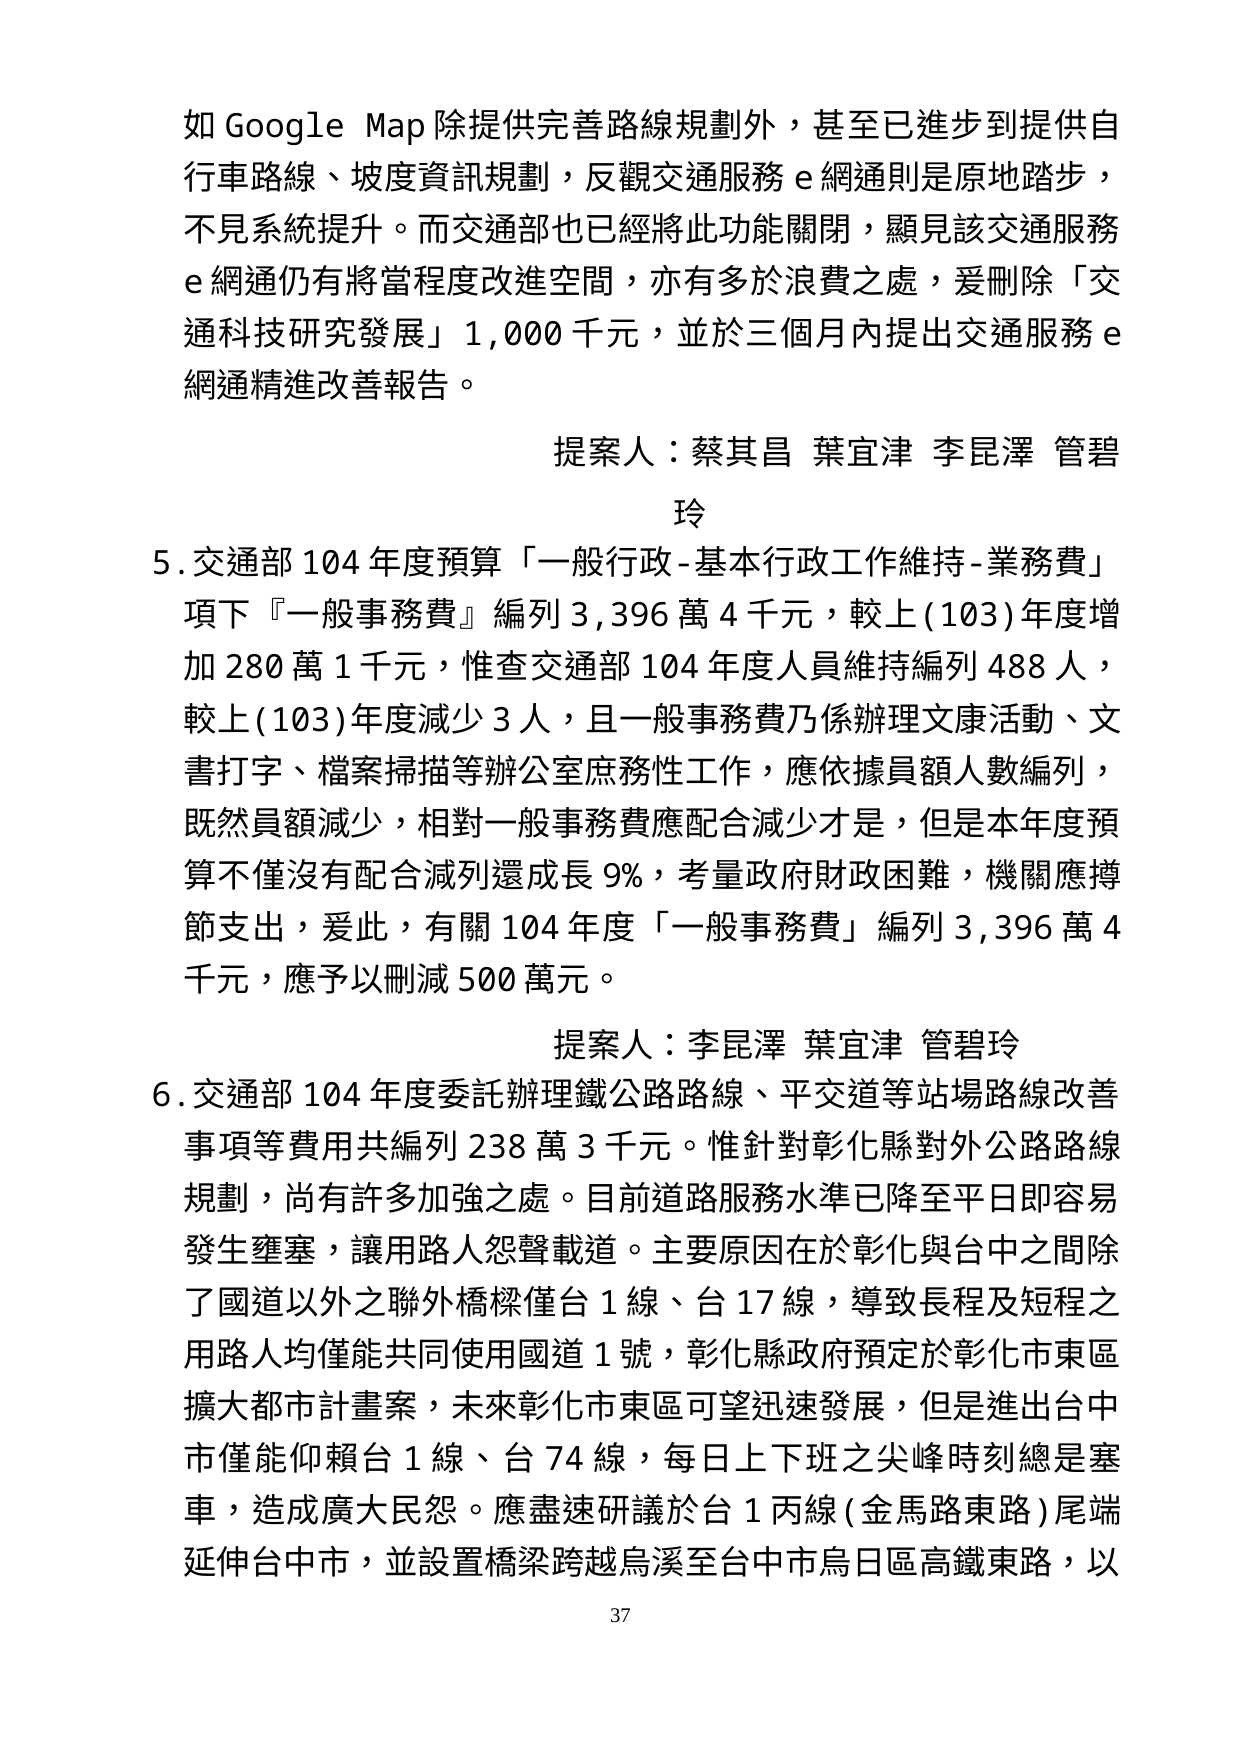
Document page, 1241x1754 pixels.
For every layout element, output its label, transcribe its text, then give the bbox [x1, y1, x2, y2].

text 6.交通部104年度委託辦理鐵公路路線、平交道等站場路線改善事項等費用共編列238萬3千元。惟針對彰化縣對外公路路線規劃，尚有許多加強之處。目前道路服務水準已降至平日即容易發生壅塞，讓用路人怨聲載道。主要原因在於彰化與台中之間除了國道以外之聯外橋樑僅台1線、台17線，導致長程及短程之用路人均僅能共同使用國道1號，彰化縣政府預定於彰化市東區擴大都市計畫案，未來彰化市東區可望迅速發展，但是進出台中市僅能仰賴台1線、台74線，每日上下班之尖峰時刻總是塞車，造成廣大民怨。應盡速研議於台1丙線(金馬路東路)尾端延伸台中市，並設置橋梁跨越烏溪至台中市烏日區高鐵東路，以 [151, 1064, 1122, 1585]
text 提案人：蔡其昌 葉宜津 李昆澤 管碧玲 [554, 408, 1122, 533]
text 如Google Map除提供完善路線規劃外，甚至已進步到提供自行車路線、坡度資訊規劃，反觀交通服務e網通則是原地踏步，不見系統提升。而交通部也已經將此功能關閉，顯見該交通服務e網通仍有將當程度改進空間，亦有多於浪費之處，爰刪除「交通科技研究發展」1,000千元，並於三個月內提出交通服務e網通精進改善報告。 [151, 96, 1122, 408]
text 提案人：李昆澤 葉宜津 管碧玲 [554, 1002, 1122, 1064]
text 5.交通部104年度預算「一般行政-基本行政工作維持-業務費」項下『一般事務費』編列3,396萬4千元，較上(103)年度增加280萬1千元，惟查交通部104年度人員維持編列488人，較上(103)年度減少3人，且一般事務費乃係辦理文康活動、文書打字、檔案掃描等辦公室庶務性工作，應依據員額人數編列，既然員額減少，相對一般事務費應配合減少才是，但是本年度預算不僅沒有配合減列還成長9%，考量政府財政困難，機關應撙節支出，爰此，有關104年度「一般事務費」編列3,396萬4千元，應予以刪減500萬元。 [151, 533, 1122, 1002]
